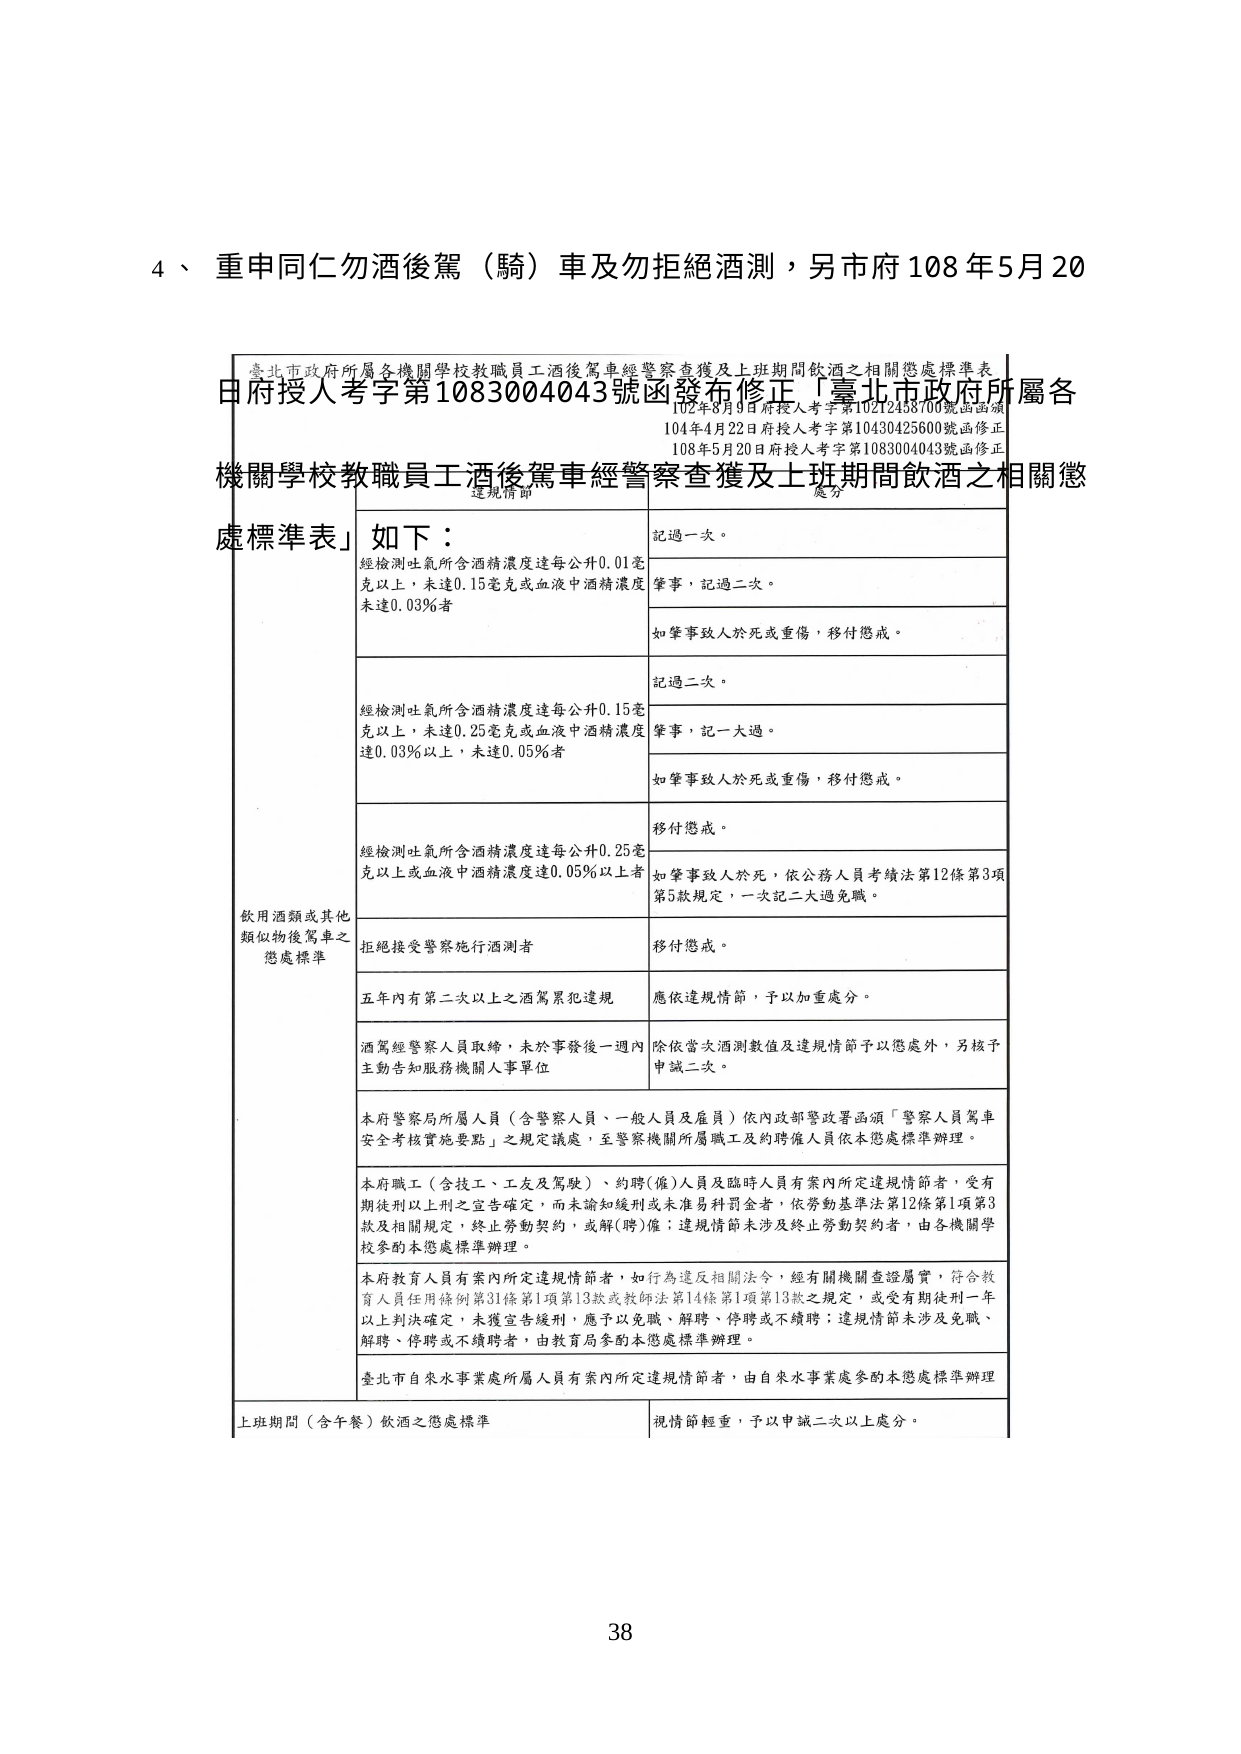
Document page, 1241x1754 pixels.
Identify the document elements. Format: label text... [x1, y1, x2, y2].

list 重申同仁勿酒後駕（騎）車及勿拒絕酒測，另市府108年5月20日府授人考字第1083004043號函發布修正「臺北市政府所屬各機關學校教職員工酒後駕車經警察查獲及上班期間飲酒之相關懲處標準表」如下： [151, 182, 1089, 557]
